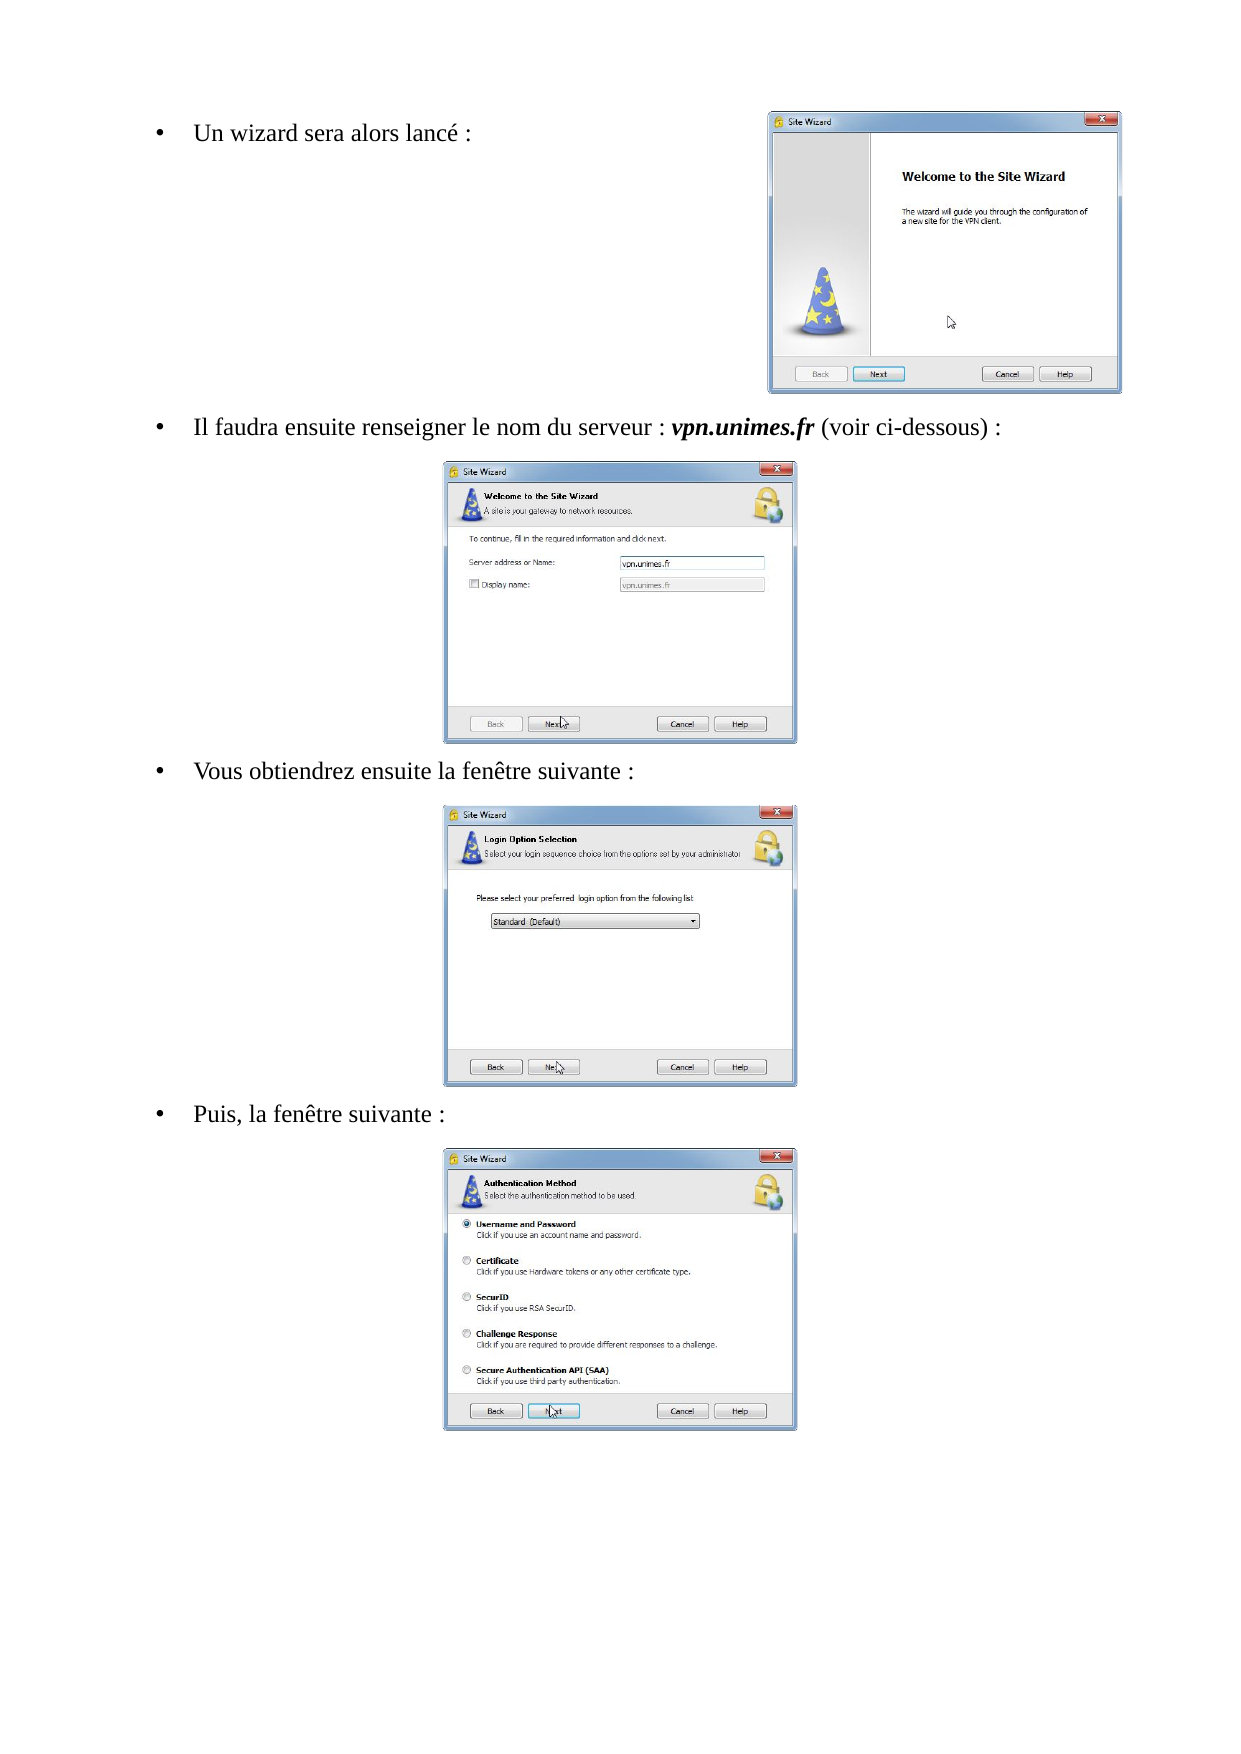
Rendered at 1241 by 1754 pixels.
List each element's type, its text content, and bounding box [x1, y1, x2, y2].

list Il faudra ensuite renseigner le nom du serveur : vpn.unimes.fr (voir ci-dessous) : [156, 412, 1122, 441]
picture [442, 461, 798, 744]
list Puis, la fenêtre suivante : [156, 1099, 1122, 1128]
list Un wizard sera alors lancé : [156, 118, 767, 147]
picture [767, 111, 1123, 394]
picture [442, 1148, 798, 1431]
picture [442, 805, 798, 1087]
list Vous obtiendrez ensuite la fenêtre suivante : [156, 756, 1122, 785]
